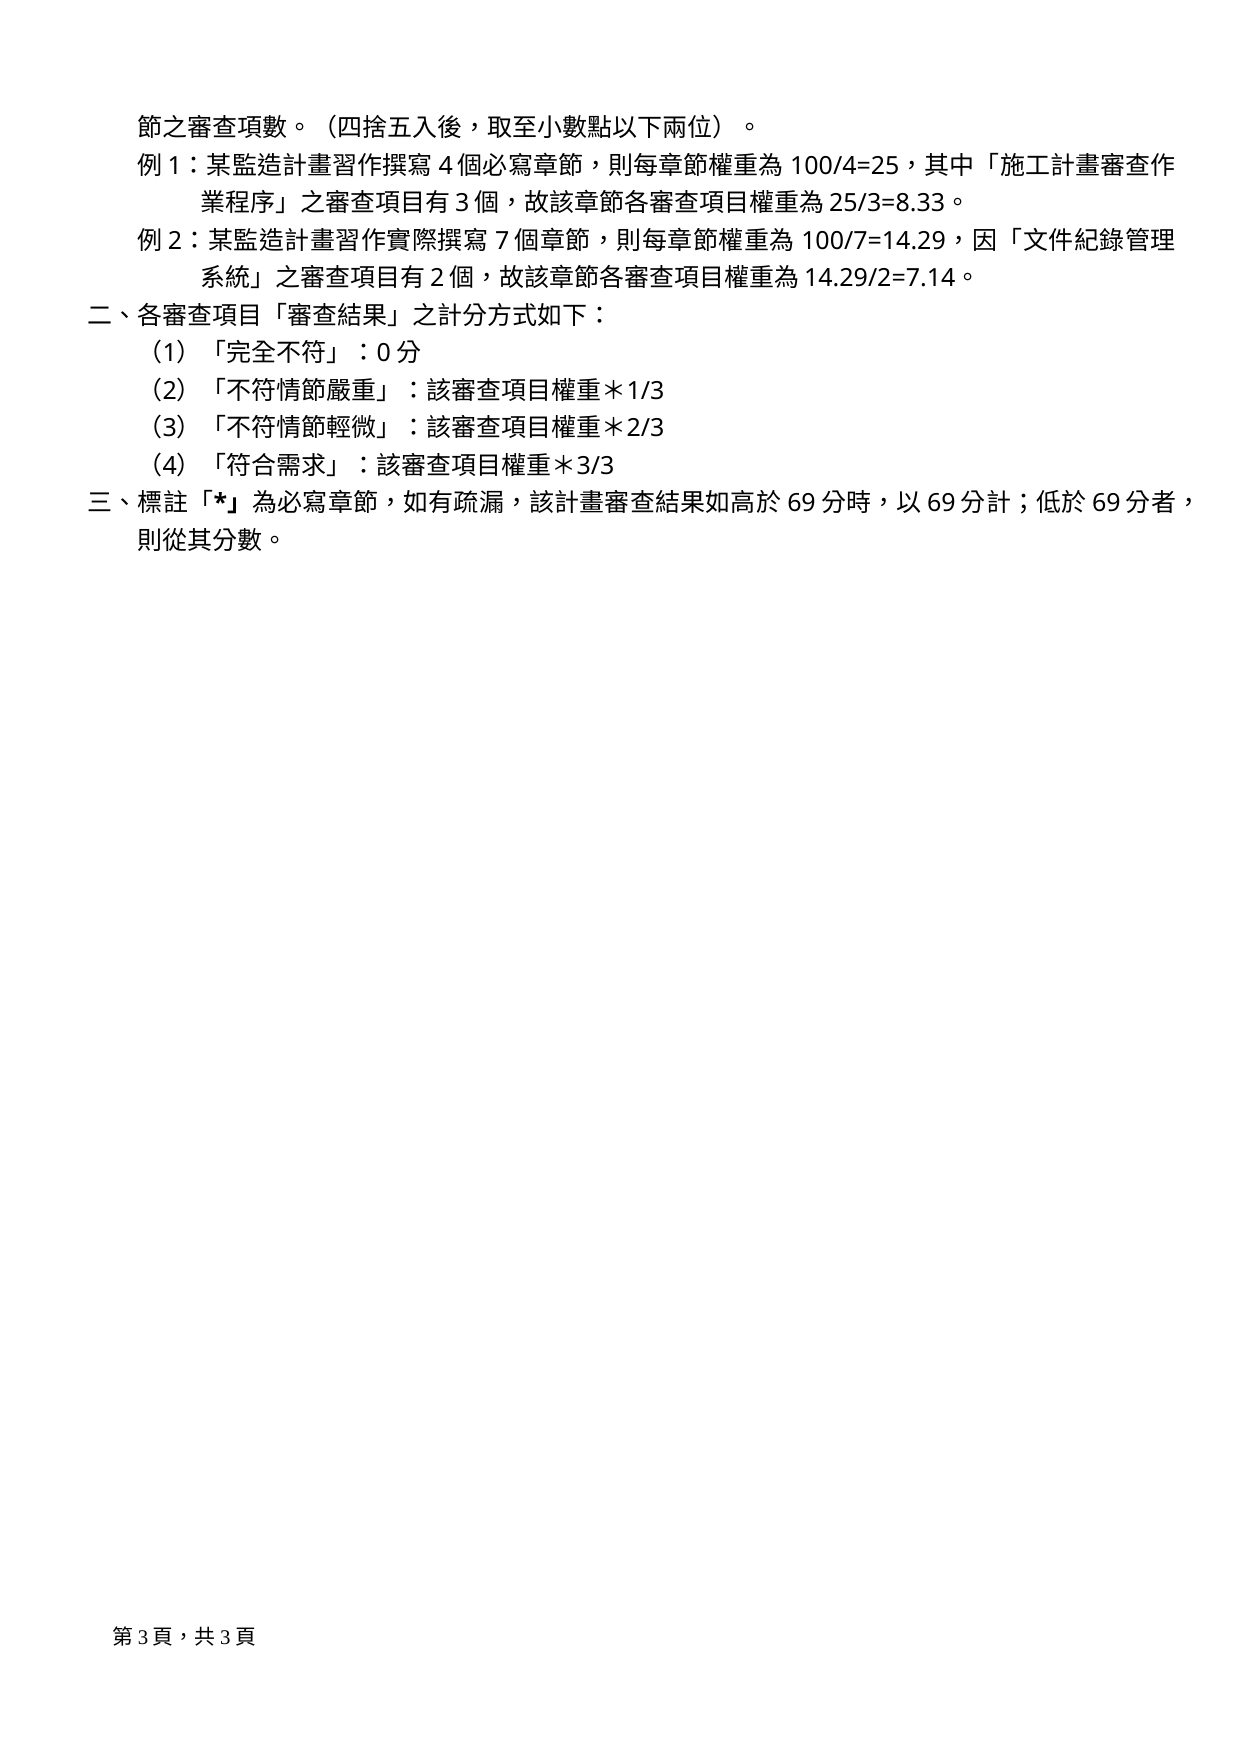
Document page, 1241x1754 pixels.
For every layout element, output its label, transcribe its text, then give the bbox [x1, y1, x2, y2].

text 例2：某監造計畫習作實際撰寫7個章節，則每章節權重為100/7=14.29，因「文件紀錄管理系統」之審查項目有2個，故該章節各審查項目權重為14.29/2=7.14。 [137, 219, 1176, 294]
text （4）「符合需求」：該審查項目權重＊3/3 [137, 444, 1176, 482]
text （1）「完全不符」：0分 [137, 332, 1176, 369]
text 三、標註「*」為必寫章節，如有疏漏，該計畫審查結果如高於69分時，以69分計；低於69分者，則從其分數。 [87, 482, 1176, 557]
text （3）「不符情節輕微」：該審查項目權重＊2/3 [137, 407, 1176, 444]
text （2）「不符情節嚴重」：該審查項目權重＊1/3 [137, 369, 1176, 407]
text 例1：某監造計畫習作撰寫4個必寫章節，則每章節權重為100/4=25，其中「施工計畫審查作業程序」之審查項目有3個，故該章節各審查項目權重為25/3=8.33。 [137, 144, 1176, 219]
text 節之審查項數。（四捨五入後，取至小數點以下兩位）。 [87, 107, 1176, 144]
text 二、各審查項目「審查結果」之計分方式如下： [87, 294, 1176, 332]
